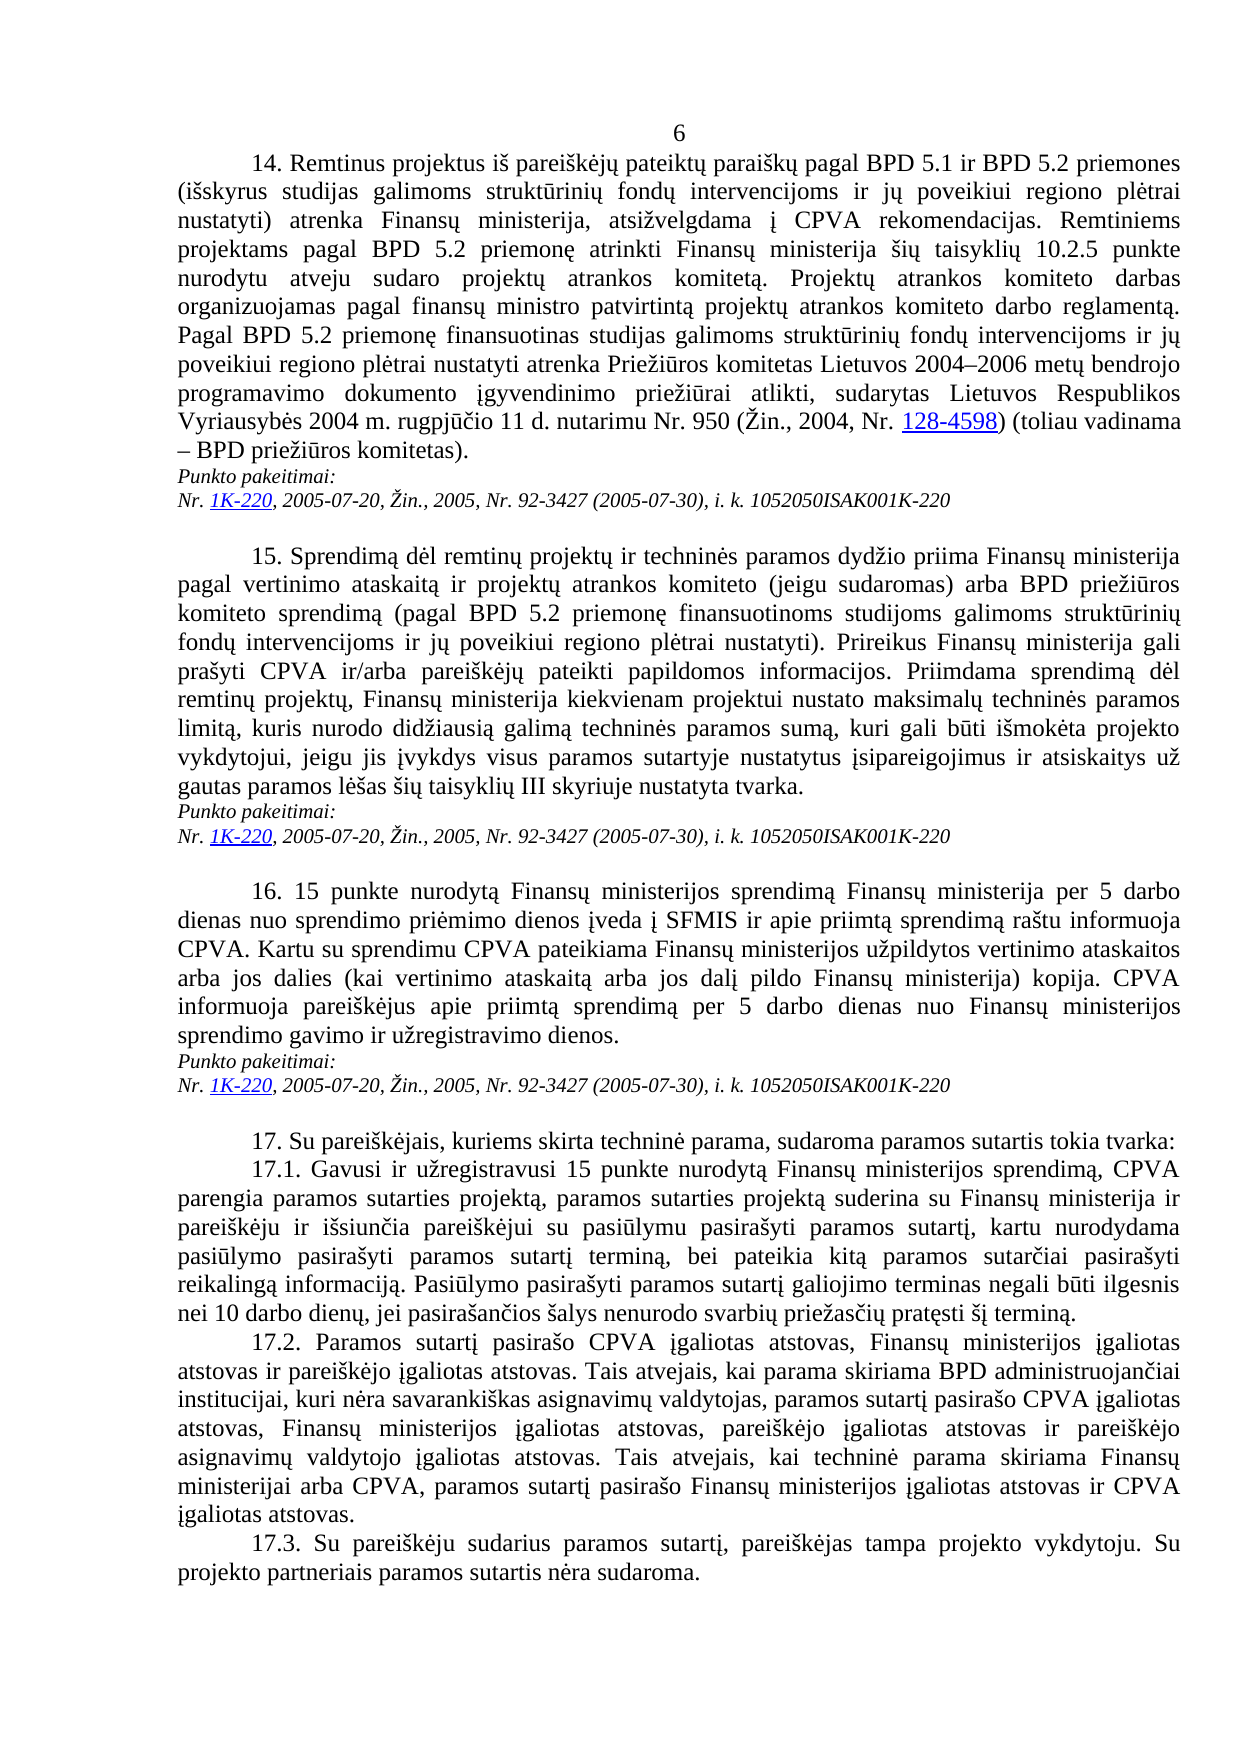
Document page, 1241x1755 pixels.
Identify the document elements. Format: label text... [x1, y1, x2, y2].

text Nr. 1K-220, 2005-07-20, Žin., 2005, Nr. 92-3427 (2005-07-30), i. k. 1052050ISAK001K-220 [177, 1073, 1181, 1097]
text 15. Sprendimą dėl remtinų projektų ir techninės paramos dydžio priima Finansų ministerija pagal vertinimo ataskaitą ir projektų atrankos komiteto (jeigu sudaromas) arba BPD priežiūros komiteto sprendimą (pagal BPD 5.2 priemonę finansuotinoms studijoms galimoms struktūrinių fondų intervencijoms ir jų poveikiui regiono plėtrai nustatyti). Prireikus Finansų ministerija gali prašyti CPVA ir/arba pareiškėjų pateikti papildomos informacijos. Priimdama sprendimą dėl remtinų projektų, Finansų ministerija kiekvienam projektui nustato maksimalų techninės paramos limitą, kuris nurodo didžiausią galimą techninės paramos sumą, kuri gali būti išmokėta projekto vykdytojui, jeigu jis įvykdys visus paramos sutartyje nustatytus įsipareigojimus ir atsiskaitys už gautas paramos lėšas šių taisyklių III skyriuje nustatyta tvarka. [177, 541, 1181, 799]
text 17.1. Gavusi ir užregistravusi 15 punkte nurodytą Finansų ministerijos sprendimą, CPVA parengia paramos sutarties projektą, paramos sutarties projektą suderina su Finansų ministerija ir pareiškėju ir išsiunčia pareiškėjui su pasiūlymu pasirašyti paramos sutartį, kartu nurodydama pasiūlymo pasirašyti paramos sutartį terminą, bei pateikia kitą paramos sutarčiai pasirašyti reikalingą informaciją. Pasiūlymo pasirašyti paramos sutartį galiojimo terminas negali būti ilgesnis nei 10 darbo dienų, jei pasirašančios šalys nenurodo svarbių priežasčių pratęsti šį terminą. [177, 1154, 1181, 1327]
text Punkto pakeitimai: [177, 464, 1181, 488]
text Punkto pakeitimai: [177, 799, 1181, 823]
text Punkto pakeitimai: [177, 1049, 1181, 1073]
text Nr. 1K-220, 2005-07-20, Žin., 2005, Nr. 92-3427 (2005-07-30), i. k. 1052050ISAK001K-220 [177, 488, 1181, 512]
text 14. Remtinus projektus iš pareiškėjų pateiktų paraiškų pagal BPD 5.1 ir BPD 5.2 priemones (išskyrus studijas galimoms struktūrinių fondų intervencijoms ir jų poveikiui regiono plėtrai nustatyti) atrenka Finansų ministerija, atsižvelgdama į CPVA rekomendacijas. Remtiniems projektams pagal BPD 5.2 priemonę atrinkti Finansų ministerija šių taisyklių 10.2.5 punkte nurodytu atveju sudaro projektų atrankos komitetą. Projektų atrankos komiteto darbas organizuojamas pagal finansų ministro patvirtintą projektų atrankos komiteto darbo reglamentą. Pagal BPD 5.2 priemonę finansuotinas studijas galimoms struktūrinių fondų intervencijoms ir jų poveikiui regiono plėtrai nustatyti atrenka Priežiūros komitetas Lietuvos 2004–2006 metų bendrojo programavimo dokumento įgyvendinimo priežiūrai atlikti, sudarytas Lietuvos Respublikos Vyriausybės 2004 m. rugpjūčio 11 d. nutarimu Nr. 950 (Žin., 2004, Nr. 128-4598) (toliau vadinama – BPD priežiūros komitetas). [177, 148, 1181, 464]
text 17. Su pareiškėjais, kuriems skirta techninė parama, sudaroma paramos sutartis tokia tvarka: [177, 1126, 1181, 1154]
text 17.3. Su pareiškėju sudarius paramos sutartį, pareiškėjas tampa projekto vykdytoju. Su projekto partneriais paramos sutartis nėra sudaroma. [177, 1528, 1181, 1586]
text 16. 15 punkte nurodytą Finansų ministerijos sprendimą Finansų ministerija per 5 darbo dienas nuo sprendimo priėmimo dienos įveda į SFMIS ir apie priimtą sprendimą raštu informuoja CPVA. Kartu su sprendimu CPVA pateikiama Finansų ministerijos užpildytos vertinimo ataskaitos arba jos dalies (kai vertinimo ataskaitą arba jos dalį pildo Finansų ministerija) kopija. CPVA informuoja pareiškėjus apie priimtą sprendimą per 5 darbo dienas nuo Finansų ministerijos sprendimo gavimo ir užregistravimo dienos. [177, 876, 1181, 1049]
text Nr. 1K-220, 2005-07-20, Žin., 2005, Nr. 92-3427 (2005-07-30), i. k. 1052050ISAK001K-220 [177, 823, 1181, 848]
text 17.2. Paramos sutartį pasirašo CPVA įgaliotas atstovas, Finansų ministerijos įgaliotas atstovas ir pareiškėjo įgaliotas atstovas. Tais atvejais, kai parama skiriama BPD administruojančiai institucijai, kuri nėra savarankiškas asignavimų valdytojas, paramos sutartį pasirašo CPVA įgaliotas atstovas, Finansų ministerijos įgaliotas atstovas, pareiškėjo įgaliotas atstovas ir pareiškėjo asignavimų valdytojo įgaliotas atstovas. Tais atvejais, kai techninė parama skiriama Finansų ministerijai arba CPVA, paramos sutartį pasirašo Finansų ministerijos įgaliotas atstovas ir CPVA įgaliotas atstovas. [177, 1327, 1181, 1528]
